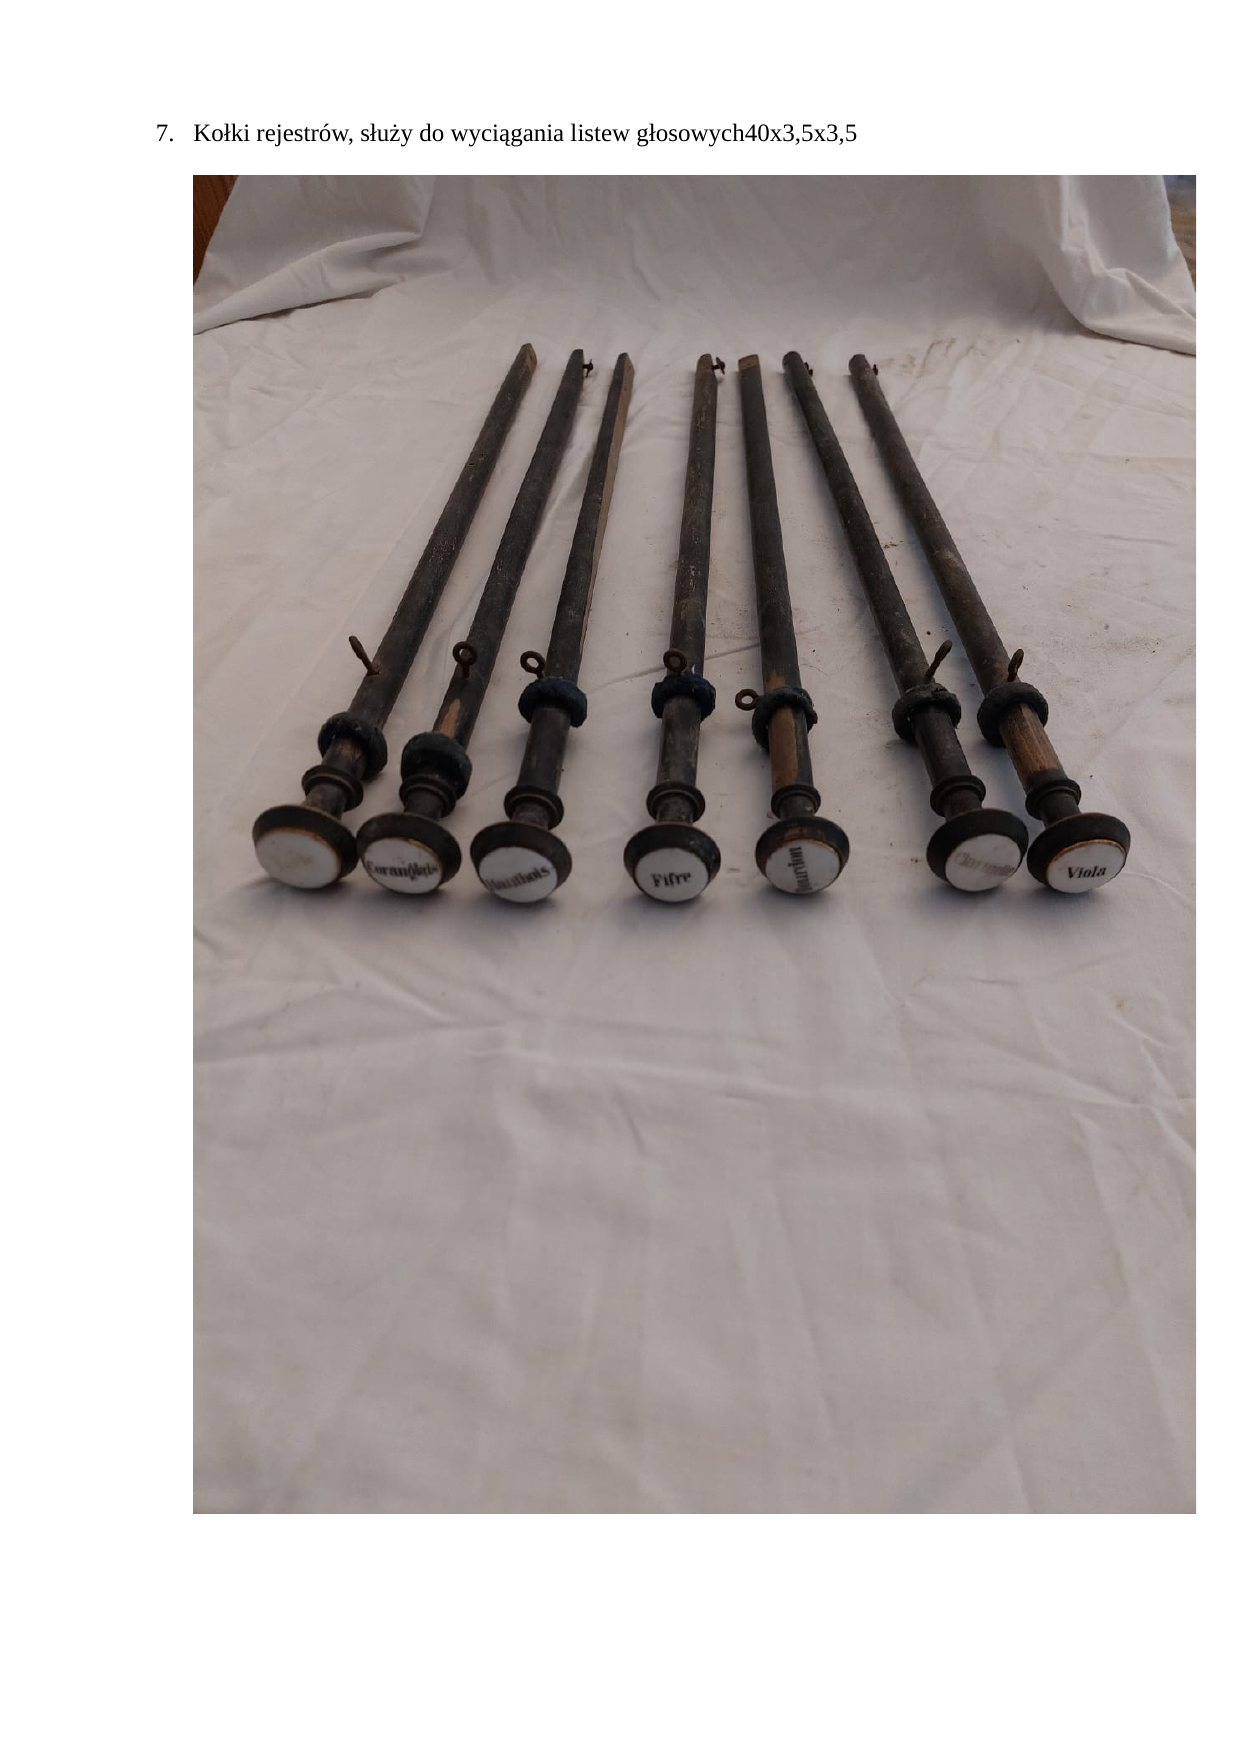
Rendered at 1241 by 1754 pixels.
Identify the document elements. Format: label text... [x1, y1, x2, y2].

list Kołki rejestrów, służy do wyciągania listew głosowych40x3,5x3,5 [156, 118, 1122, 147]
